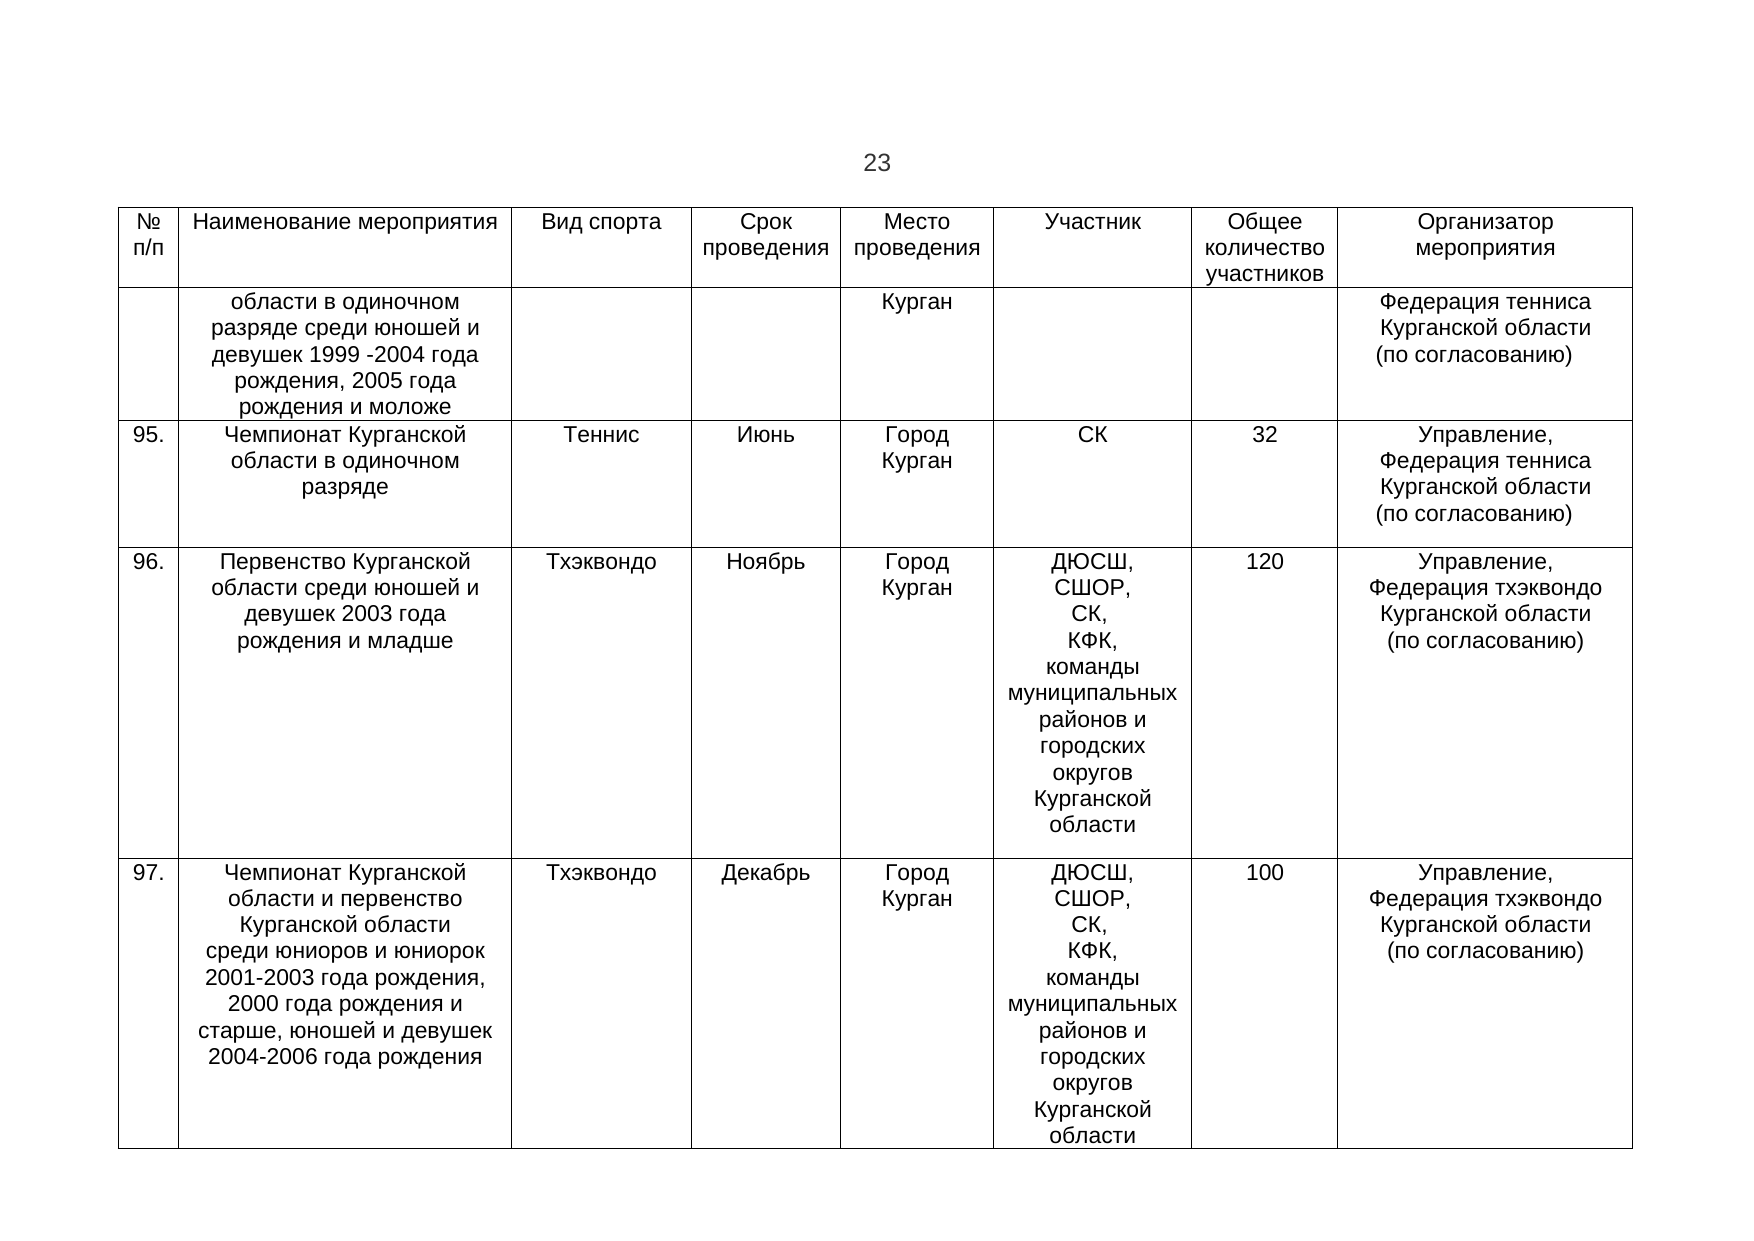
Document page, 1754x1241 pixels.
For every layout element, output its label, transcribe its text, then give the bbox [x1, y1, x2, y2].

table_cell Декабрь [692, 859, 840, 1148]
table_cell Управление, Федерация тенниса Курганской области (по согласованию) [1338, 421, 1632, 547]
table_cell 97. [119, 859, 178, 1148]
table_cell Тхэквондо [512, 548, 691, 857]
table_header Организатор мероприятия [1338, 208, 1632, 287]
table_header Срок проведения [692, 208, 840, 287]
table_cell Чемпионат Курганской области и первенство Курганской области среди юниоров и юниорок 2001-2003 года рождения, 2000 года рождения и старше, юношей и девушек 2004-2006 года рождения [179, 859, 511, 1148]
table_cell Тхэквондо [512, 859, 691, 1148]
table_cell [692, 288, 840, 419]
table_cell Управление, Федерация тхэквондо Курганской области (по согласованию) [1338, 548, 1632, 857]
table_cell Город Курган [841, 421, 993, 547]
table_header № п/п [119, 208, 178, 287]
table_cell Город Курган [841, 548, 993, 857]
table_cell Июнь [692, 421, 840, 547]
table_cell Курган [841, 288, 993, 419]
table_header Наименование мероприятия [179, 208, 511, 287]
table_header Вид спорта [512, 208, 691, 287]
table_cell ДЮСШ, СШОР, СК, КФК, команды муниципальных районов и городских округов Курганской области [994, 548, 1191, 857]
table_cell 120 [1192, 548, 1337, 857]
table_cell Управление, Федерация тхэквондо Курганской области (по согласованию) [1338, 859, 1632, 1148]
table_cell Теннис [512, 421, 691, 547]
table_cell [1192, 288, 1337, 419]
table_cell области в одиночном разряде среди юношей и девушек 1999 -2004 года рождения, 2005 года рождения и моложе [179, 288, 511, 419]
table_cell Город Курган [841, 859, 993, 1148]
table_cell Первенство Курганской области среди юношей и девушек 2003 года рождения и младше [179, 548, 511, 857]
table_cell ДЮСШ, СШОР, СК, КФК, команды муниципальных районов и городских округов Курганской области [994, 859, 1191, 1148]
table_cell [994, 288, 1191, 419]
table_cell 95. [119, 421, 178, 547]
table_cell Ноябрь [692, 548, 840, 857]
table_cell [512, 288, 691, 419]
table_cell СК [994, 421, 1191, 547]
table_cell Чемпионат Курганской области в одиночном разряде [179, 421, 511, 547]
table_header Место проведения [841, 208, 993, 287]
table_cell Федерация тенниса Курганской области (по согласованию) [1338, 288, 1632, 419]
table_cell 96. [119, 548, 178, 857]
table_cell [119, 288, 178, 419]
table_header Участник [994, 208, 1191, 287]
table_header Общее количество участников [1192, 208, 1337, 287]
table_cell 100 [1192, 859, 1337, 1148]
table_cell 32 [1192, 421, 1337, 547]
